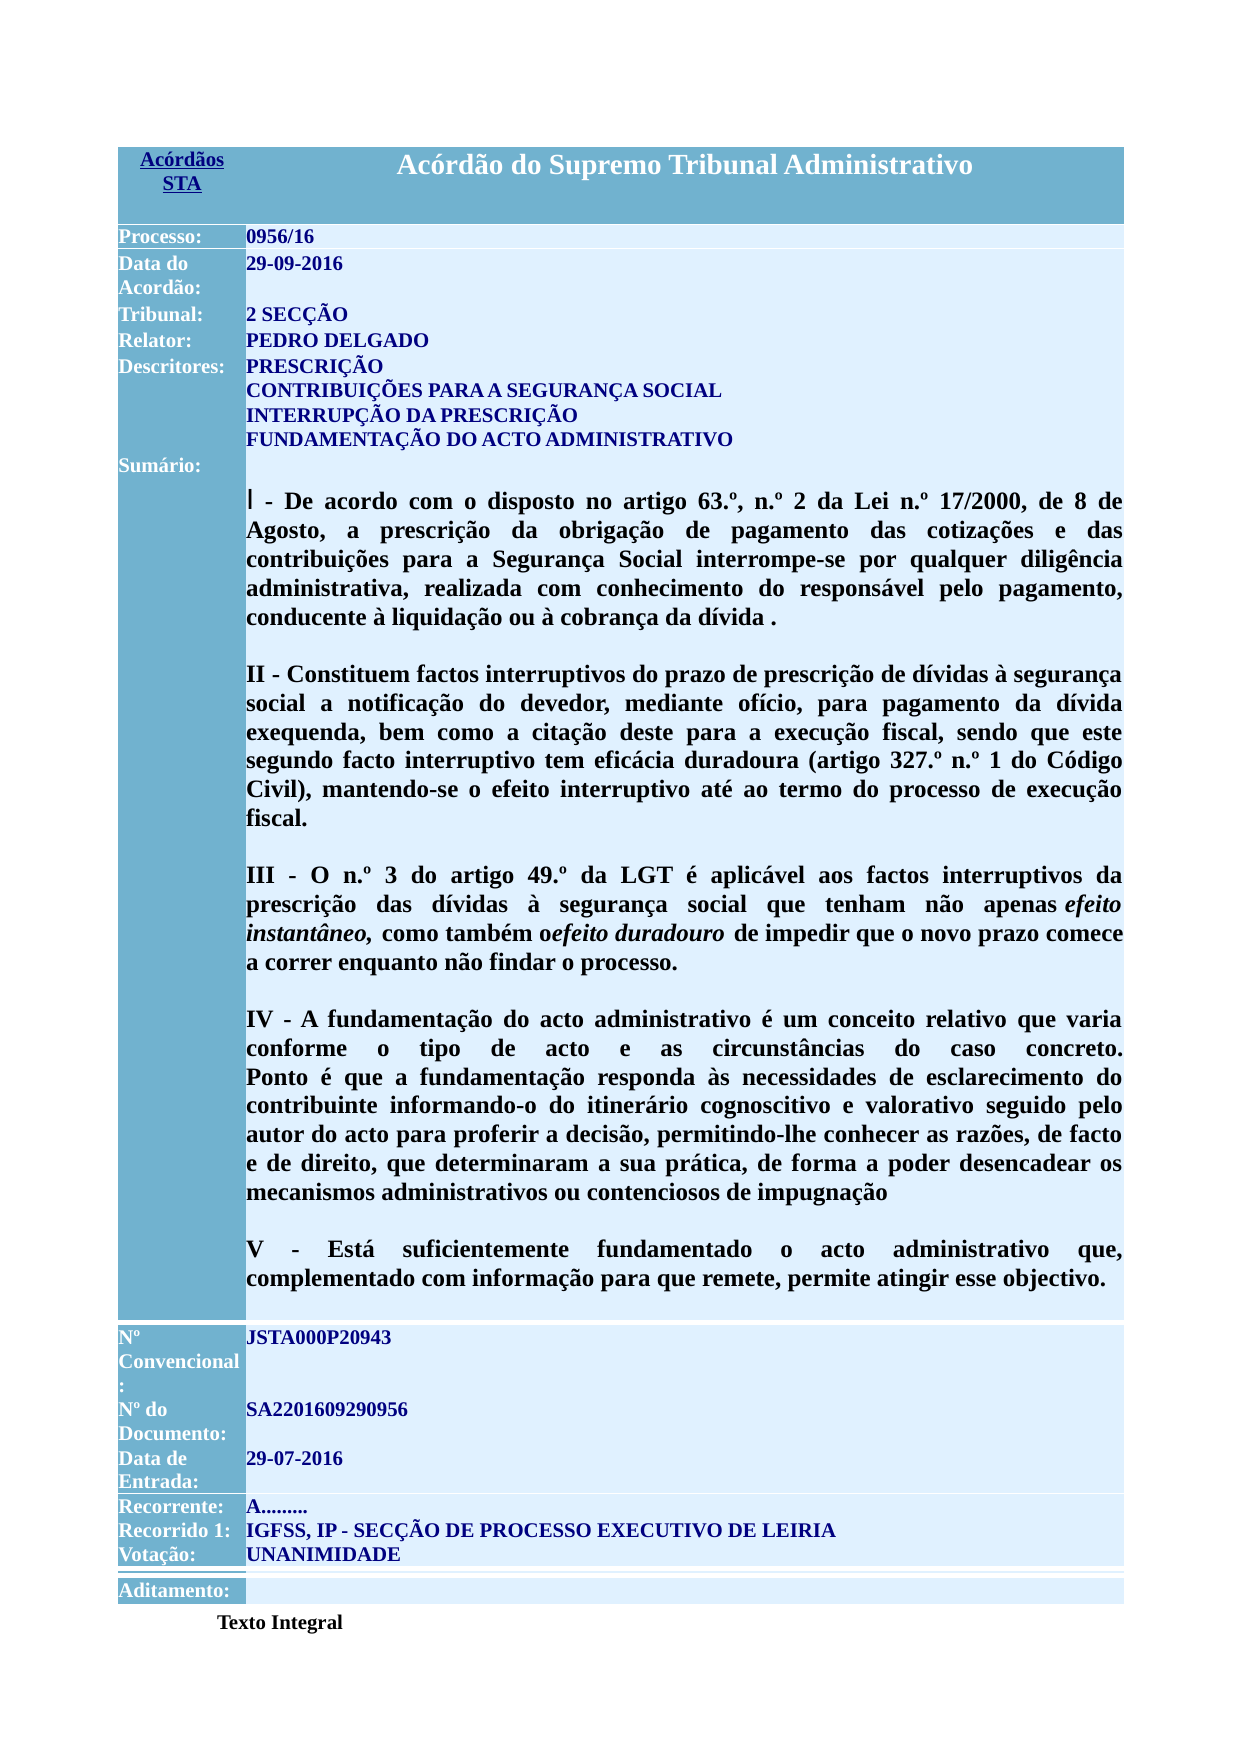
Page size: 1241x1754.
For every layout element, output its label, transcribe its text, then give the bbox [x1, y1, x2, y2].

table_cell A......... [246, 1494, 1124, 1518]
table_cell Nº Convencional: [118, 1325, 246, 1397]
table_cell PEDRO DELGADO [246, 328, 1124, 352]
table_cell 29-07-2016 [246, 1445, 1124, 1493]
list Texto Integral [118, 1604, 1122, 1634]
table_cell Recorrente: [118, 1494, 246, 1518]
table_cell Aditamento: [118, 1578, 246, 1602]
table_cell 0956/16 [246, 225, 1124, 248]
table_cell Descritores: [118, 354, 246, 451]
table_cell IGFSS, IP - SECÇÃO DE PROCESSO EXECUTIVO DE LEIRIA [246, 1518, 1124, 1542]
table_cell 2 SECÇÃO [246, 301, 1124, 326]
table_cell Data do Acordão: [118, 251, 246, 299]
table_cell UNANIMIDADE [246, 1542, 1124, 1566]
table_cell Data de Entrada: [118, 1445, 246, 1493]
table_cell Relator: [118, 328, 246, 352]
table_header Acórdãos STA [118, 147, 246, 224]
table_cell Recorrido 1: [118, 1518, 246, 1542]
table_cell Sumário: [118, 453, 246, 1320]
table_cell [246, 1578, 1124, 1602]
table_header Acórdão do Supremo Tribunal Administrativo [246, 147, 1124, 224]
table_cell PRESCRIÇÃO CONTRIBUIÇÕES PARA A SEGURANÇA SOCIAL INTERRUPÇÃO DA PRESCRIÇÃO FUNDAMENTAÇÃO DO ACTO ADMINISTRATIVO [246, 354, 1124, 451]
table_cell Votação: [118, 1542, 246, 1566]
table_cell 29-09-2016 [246, 251, 1124, 299]
table_cell Tribunal: [118, 301, 246, 326]
table_cell JSTA000P20943 [246, 1325, 1124, 1397]
table_cell SA2201609290956 [246, 1397, 1124, 1445]
table_cell Nº do Documento: [118, 1397, 246, 1445]
table_cell I - De acordo com o disposto no artigo 63.º, n.º 2 da Lei n.º 17/2000, de 8 de Agosto, a prescrição da obrigação de pagamento das cotizações e das contribuições para a Segurança Social interrompe-se por qualquer diligência administrativa, realizada com conhecimento do responsável pelo pagamento, conducente à liquidação ou à cobrança da dívida . II - Constituem factos interruptivos do prazo de prescrição de dívidas à segurança social a notificação do devedor, mediante ofício, para pagamento da dívida exequenda, bem como a citação deste para a execução fiscal, sendo que este segundo facto interruptivo tem eficácia duradoura (artigo 327.º n.º 1 do Código Civil), mantendo-se o efeito interruptivo até ao termo do processo de execução fiscal. III - O n.º 3 do artigo 49.º da LGT é aplicável aos factos interruptivos da prescrição das dívidas à segurança social que tenham não apenas efeito instantâneo, como também oefeito duradouro de impedir que o novo prazo comece a correr enquanto não findar o processo. IV - A fundamentação do acto administrativo é um conceito relativo que varia conforme o tipo de acto e as circunstâncias do caso concreto. Ponto é que a fundamentação responda às necessidades de esclarecimento do contribuinte informando-o do itinerário cognoscitivo e valorativo seguido pelo autor do acto para proferir a decisão, permitindo-lhe conhecer as razões, de facto e de direito, que determinaram a sua prática, de forma a poder desencadear os mecanismos administrativos ou contenciosos de impugnação V - Está suficientemente fundamentado o acto administrativo que, complementado com informação para que remete, permite atingir esse objectivo. [246, 453, 1124, 1320]
table_cell Processo: [118, 225, 246, 248]
